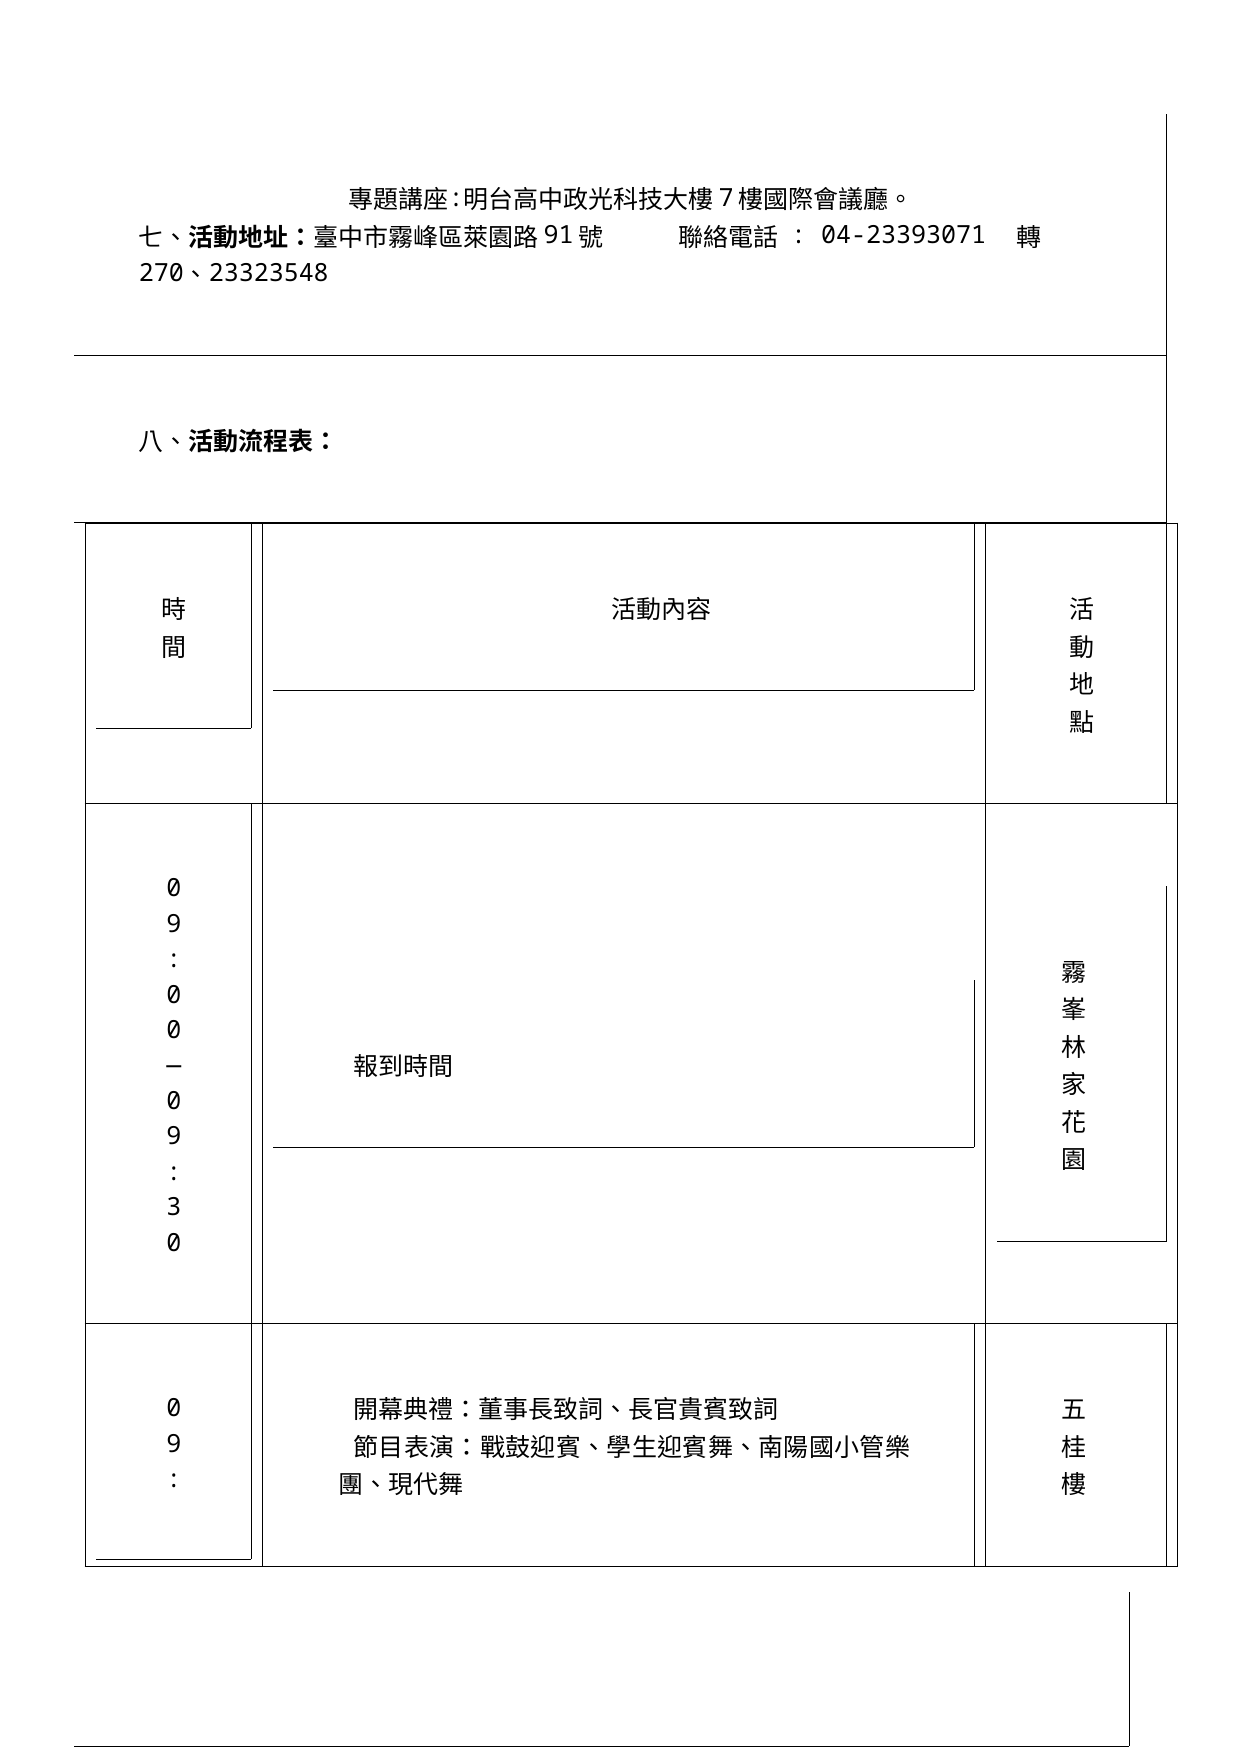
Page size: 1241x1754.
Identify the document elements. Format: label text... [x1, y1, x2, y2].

subtitle 八、活動流程表： [74, 356, 1166, 522]
table_header 時間 [86, 524, 262, 803]
table_cell 09: [86, 1324, 262, 1566]
subtitle 專題講座:明台高中政光科技大樓7樓國際會議廳。 [74, 114, 1166, 216]
table_header 活動地點 [986, 524, 1166, 803]
table_cell 開幕典禮：董事長致詞、長官貴賓致詞 節目表演：戰鼓迎賓、學生迎賓舞、南陽國小管樂團、現代舞 [263, 1324, 974, 1566]
table_cell 09:00—09:30 [86, 804, 251, 1323]
table_cell 報到時間 [263, 804, 985, 1323]
table_header 活動內容 [263, 524, 985, 803]
table_cell [252, 804, 262, 1323]
table_header [1167, 524, 1177, 803]
table_cell [1167, 1324, 1177, 1566]
subtitle 七、活動地址：臺中市霧峰區萊園路91號 聯絡電話 : 04-23393071 轉270、23323548 [74, 216, 1166, 355]
table_cell 五桂樓 [986, 1324, 1166, 1566]
table_cell [975, 1324, 985, 1566]
table_cell 霧峯林家花園 [986, 804, 1177, 1323]
